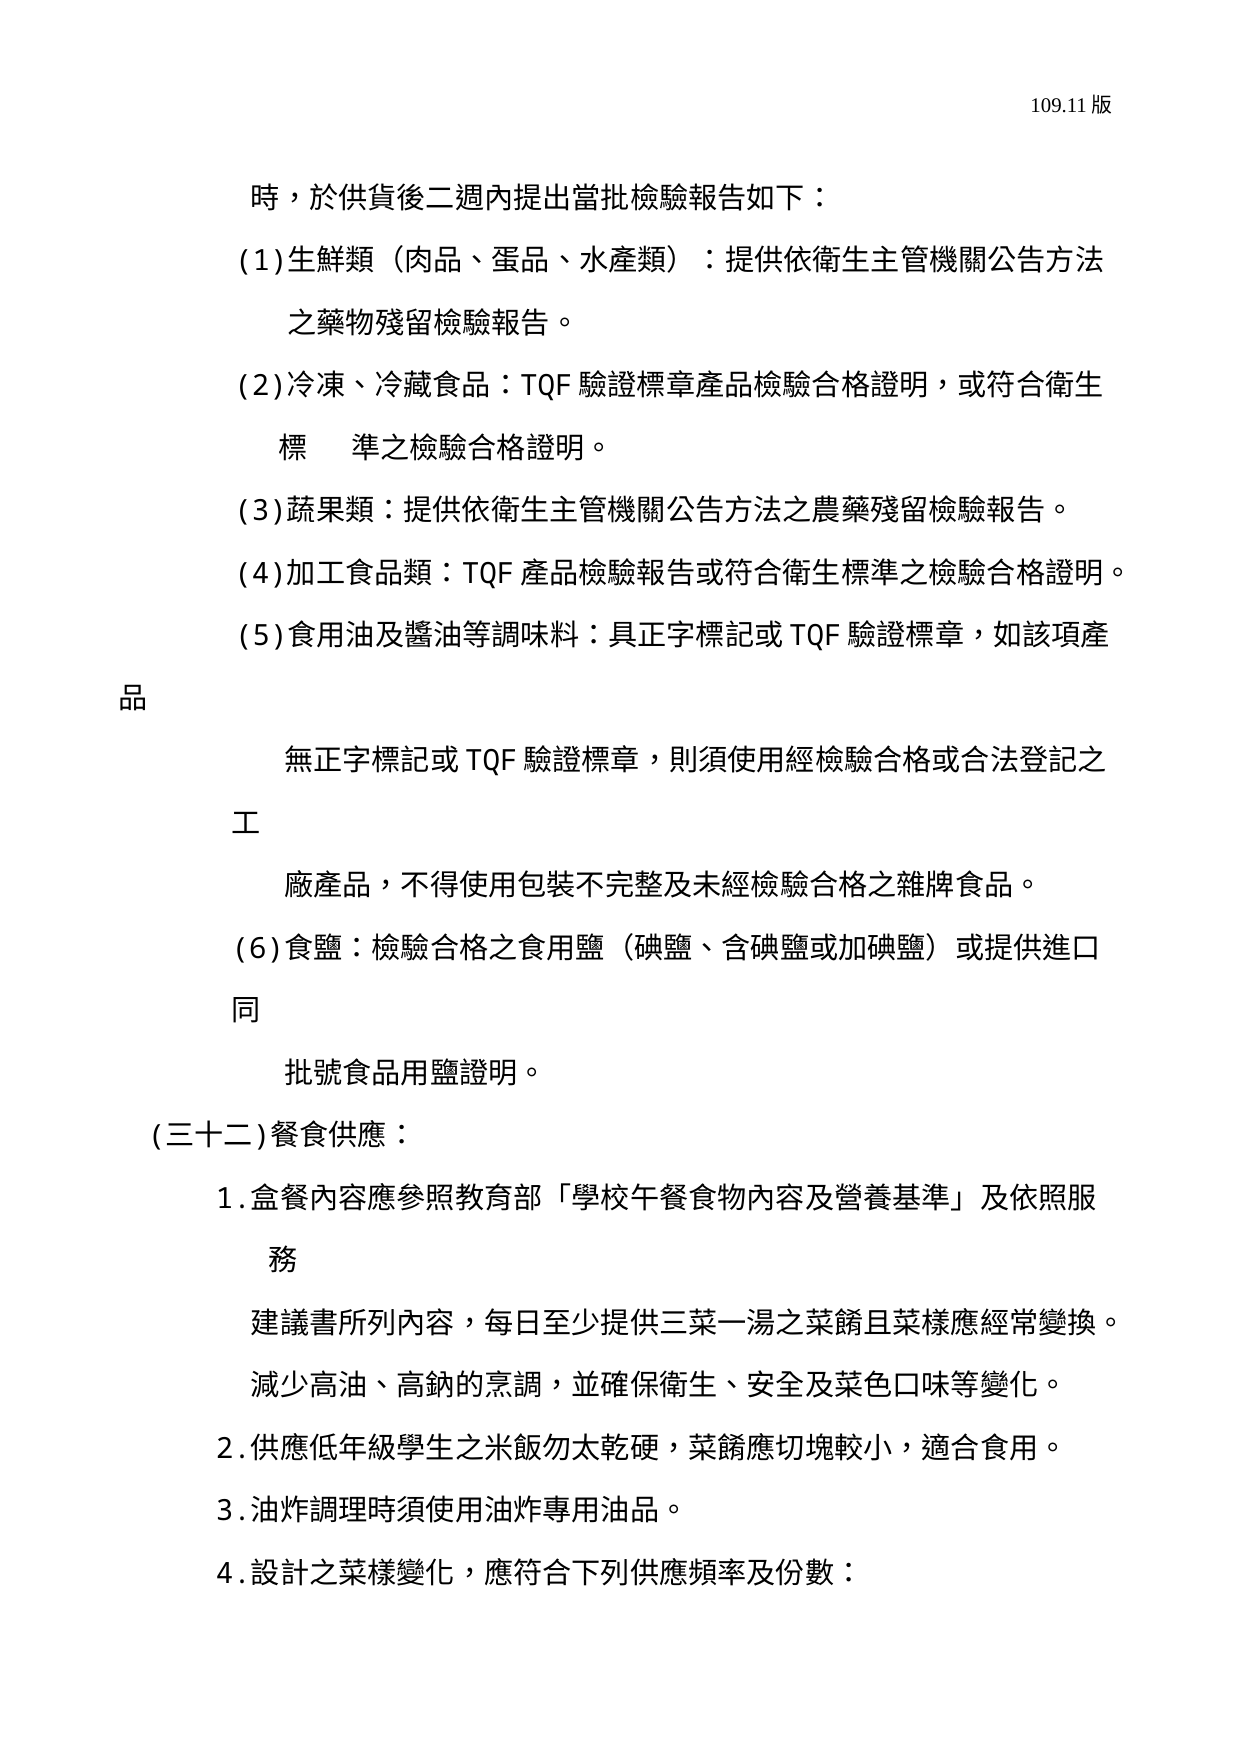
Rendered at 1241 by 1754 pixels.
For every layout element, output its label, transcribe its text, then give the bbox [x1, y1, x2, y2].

text (4)加工食品類：TQF產品檢驗報告或符合衛生標準之檢驗合格證明。 [234, 529, 1122, 591]
text 減少高油、高鈉的烹調，並確保衛生、安全及菜色口味等變化。 [181, 1341, 1122, 1404]
text (5)食用油及醬油等調味料：具正字標記或TQF驗證標章，如該項產品 [118, 591, 1122, 716]
text (6)食鹽：檢驗合格之食用鹽（碘鹽、含碘鹽或加碘鹽）或提供進口同 [231, 904, 1122, 1029]
text 時，於供貨後二週內提出當批檢驗報告如下： [181, 154, 1122, 216]
text 3.油炸調理時須使用油炸專用油品。 [181, 1466, 1122, 1529]
text 無正字標記或TQF驗證標章，則須使用經檢驗合格或合法登記之工 [231, 716, 1122, 841]
text (1)生鮮類（肉品、蛋品、水產類）：提供依衛生主管機關公告方法 [118, 216, 1122, 279]
text 4.設計之菜樣變化，應符合下列供應頻率及份數： [181, 1529, 1122, 1591]
text 2.供應低年級學生之米飯勿太乾硬，菜餚應切塊較小，適合食用。 [181, 1404, 1122, 1466]
text 批號食品用鹽證明。 [231, 1029, 1122, 1091]
text (3)蔬果類：提供依衛生主管機關公告方法之農藥殘留檢驗報告。 [234, 466, 1122, 529]
text (三十二)餐食供應： [148, 1091, 1122, 1154]
text (2)冷凍、冷藏食品：TQF驗證標章產品檢驗合格證明，或符合衛生標 準之檢驗合格證明。 [234, 341, 1122, 466]
text 廠產品，不得使用包裝不完整及未經檢驗合格之雜牌食品。 [231, 841, 1122, 904]
text 建議書所列內容，每日至少提供三菜一湯之菜餚且菜樣應經常變換。 [181, 1279, 1122, 1341]
text 1.盒餐內容應參照教育部「學校午餐食物內容及營養基準」及依照服務 [181, 1154, 1122, 1279]
text 之藥物殘留檢驗報告。 [118, 279, 1122, 341]
